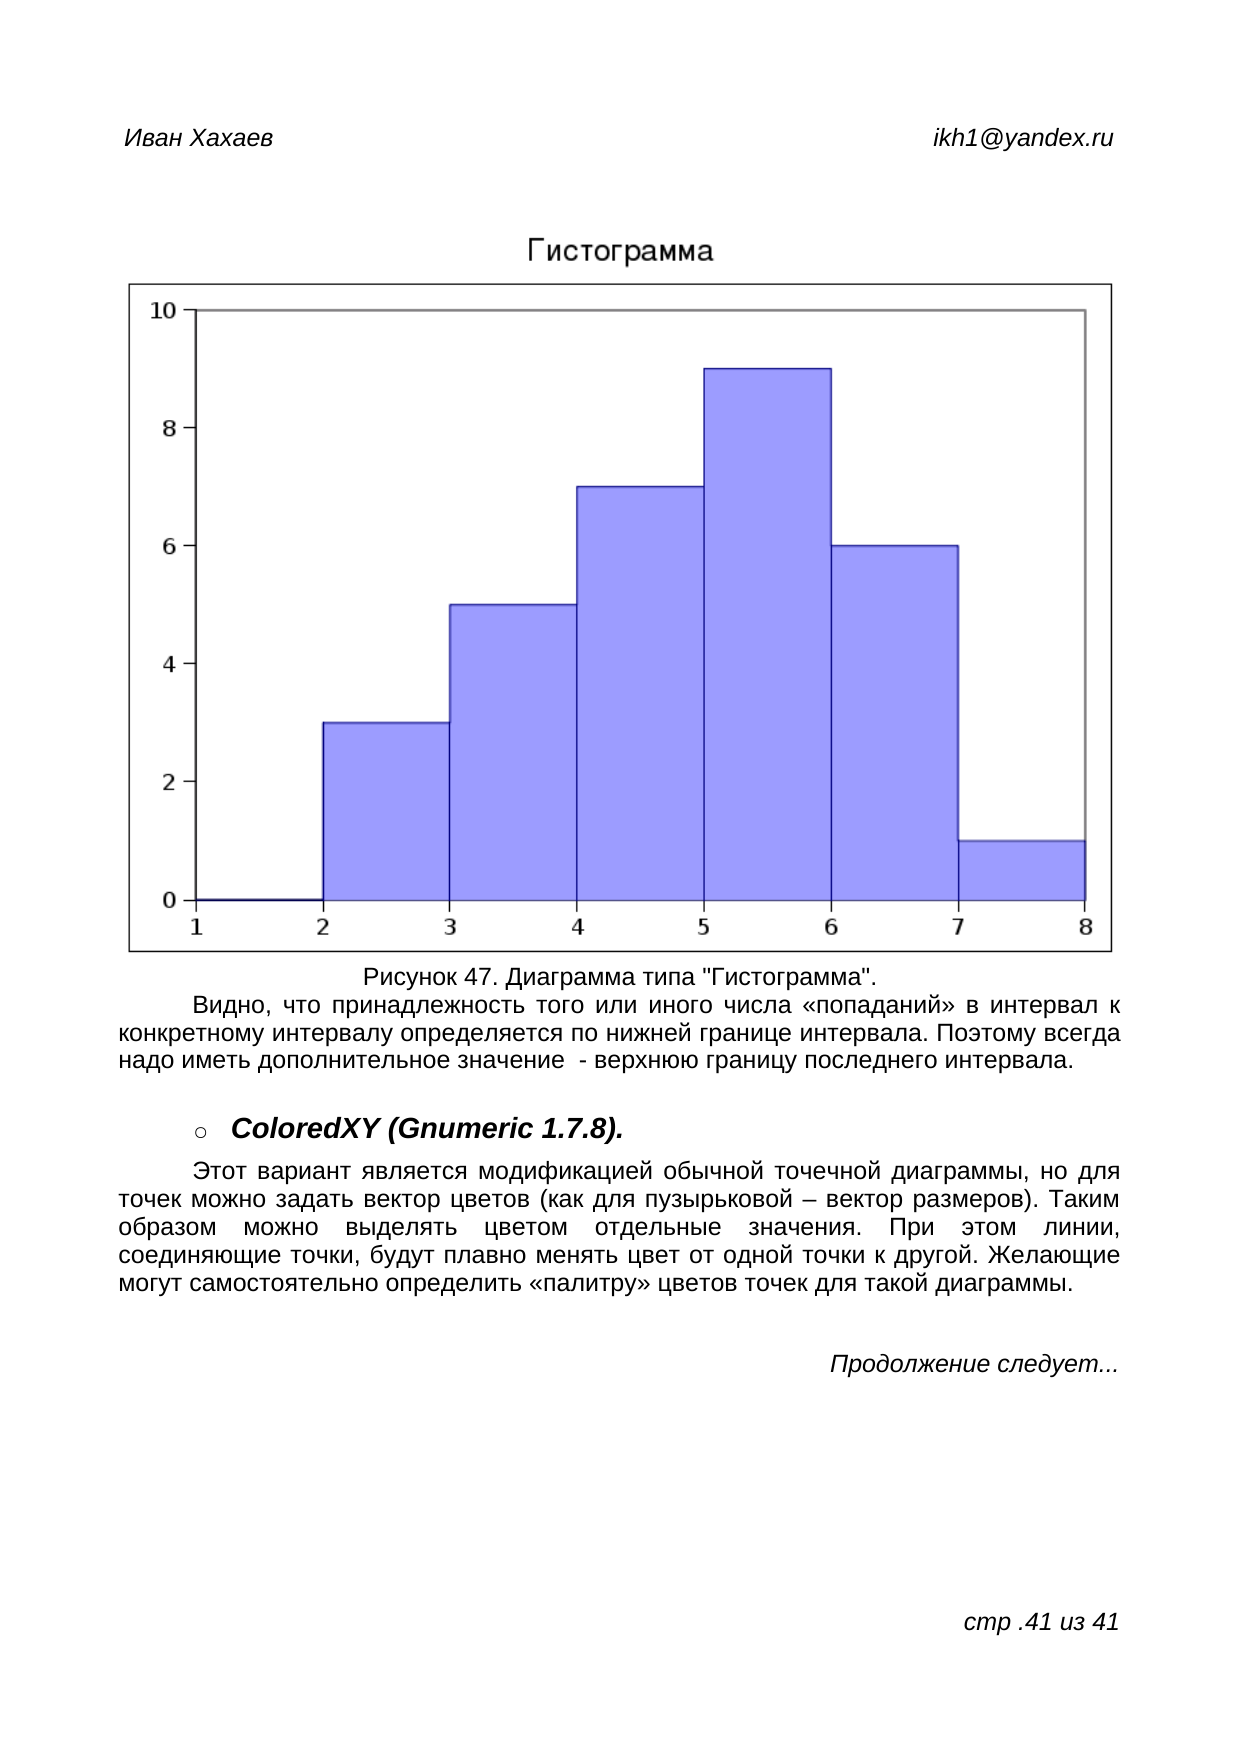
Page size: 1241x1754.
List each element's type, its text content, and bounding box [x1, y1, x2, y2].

text Этот вариант является модификацией обычной точечной диаграммы, но для точек можно задать вектор цветов (как для пузырьковой – вектор размеров). Таким образом можно выделять цветом отдельные значения. При этом линии, соединяющие точки, будут плавно менять цвет от одной точки к другой. Желающие могут самостоятельно определить «палитру» цветов точек для такой диаграммы. [118, 1157, 1122, 1296]
text [118, 198, 1122, 210]
text Видно, что принадлежность того или иного числа «попаданий» в интервал к конкретному интервалу определяется по нижней границе интервала. Поэтому всегда надо иметь дополнительное значение - верхнюю границу последнего интервала. [118, 991, 1122, 1074]
subtitle ColoredXY (Gnumeric 1.7.8). [193, 1112, 1122, 1144]
text Продолжение следует... [118, 1349, 1122, 1377]
text Рисунок 47. Диаграмма типа "Гистограмма". [118, 963, 1122, 991]
picture [118, 210, 1123, 963]
